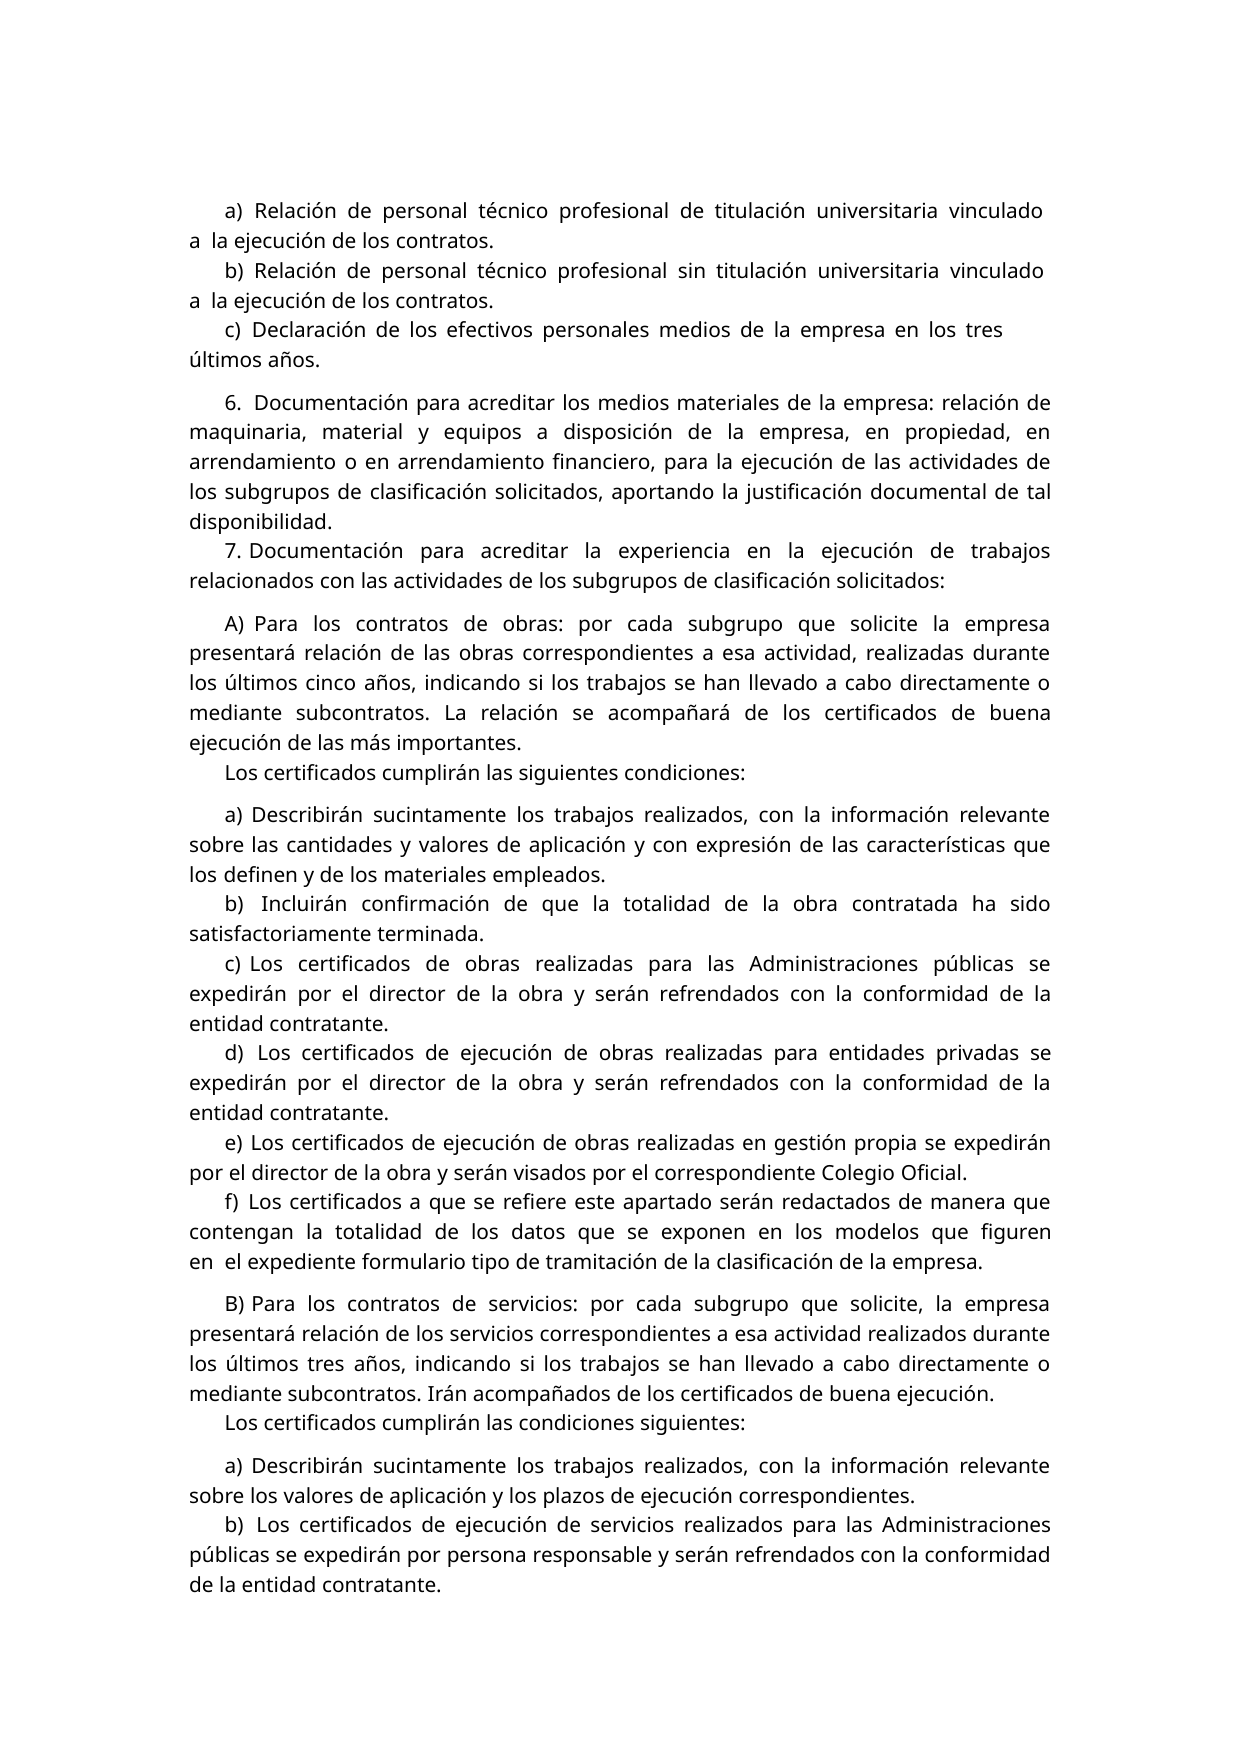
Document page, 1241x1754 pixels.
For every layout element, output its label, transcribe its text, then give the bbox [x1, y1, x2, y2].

text Los certificados cumplirán las condiciones siguientes: [224, 1408, 1184, 1437]
list Documentación para acreditar los medios materiales de la empresa: relación de maquinaria, material y equipos a disposición de la empresa, en propiedad, en arrendamiento o en arrendamiento financiero, para la ejecución de las actividades de los subgrupos de clasificación solicitados, aportando la justificación documental de tal disponibilidad. [189, 388, 1051, 535]
list Los certificados a que se refiere este apartado serán redactados de manera que contengan la totalidad de los datos que se exponen en los modelos que figuren en el expediente formulario tipo de tramitación de la clasificación de la empresa. [189, 1187, 1052, 1276]
text Los certificados cumplirán las siguientes condiciones: [224, 758, 1184, 786]
list Describirán sucintamente los trabajos realizados, con la información relevante sobre los valores de aplicación y los plazos de ejecución correspondientes. [189, 1451, 1051, 1509]
list Los certificados de ejecución de obras realizadas para entidades privadas se expedirán por el director de la obra y serán refrendados con la conformidad de la entidad contratante. [189, 1038, 1051, 1126]
list Documentación para acreditar la experiencia en la ejecución de trabajos relacionados con las actividades de los subgrupos de clasificación solicitados: [189, 537, 1051, 595]
list Los certificados de ejecución de obras realizadas en gestión propia se expedirán por el director de la obra y serán visados por el correspondiente Colegio Oficial. [189, 1128, 1051, 1186]
list Incluirán confirmación de que la totalidad de la obra contratada ha sido satisfactoriamente terminada. [189, 889, 1051, 948]
list Para los contratos de obras: por cada subgrupo que solicite la empresa presentará relación de las obras correspondientes a esa actividad, realizadas durante los últimos cinco años, indicando si los trabajos se han llevado a cabo directamente o mediante subcontratos. La relación se acompañará de los certificados de buena ejecución de las más importantes. [189, 609, 1051, 756]
list Declaración de los efectivos personales medios de la empresa en los tres últimos años. [189, 316, 1051, 374]
list Describirán sucintamente los trabajos realizados, con la información relevante sobre las cantidades y valores de aplicación y con expresión de las características que los definen y de los materiales empleados. [189, 800, 1051, 888]
list Los certificados de ejecución de servicios realizados para las Administraciones públicas se expedirán por persona responsable y serán refrendados con la conformidad de la entidad contratante. [189, 1511, 1051, 1598]
list Relación de personal técnico profesional de titulación universitaria vinculado a la ejecución de los contratos. [189, 196, 1051, 255]
list Relación de personal técnico profesional sin titulación universitaria vinculado a la ejecución de los contratos. [189, 256, 1051, 314]
list Los certificados de obras realizadas para las Administraciones públicas se expedirán por el director de la obra y serán refrendados con la conformidad de la entidad contratante. [189, 949, 1051, 1037]
list Para los contratos de servicios: por cada subgrupo que solicite, la empresa presentará relación de los servicios correspondientes a esa actividad realizados durante los últimos tres años, indicando si los trabajos se han llevado a cabo directamente o mediante subcontratos. Irán acompañados de los certificados de buena ejecución. [189, 1289, 1051, 1407]
